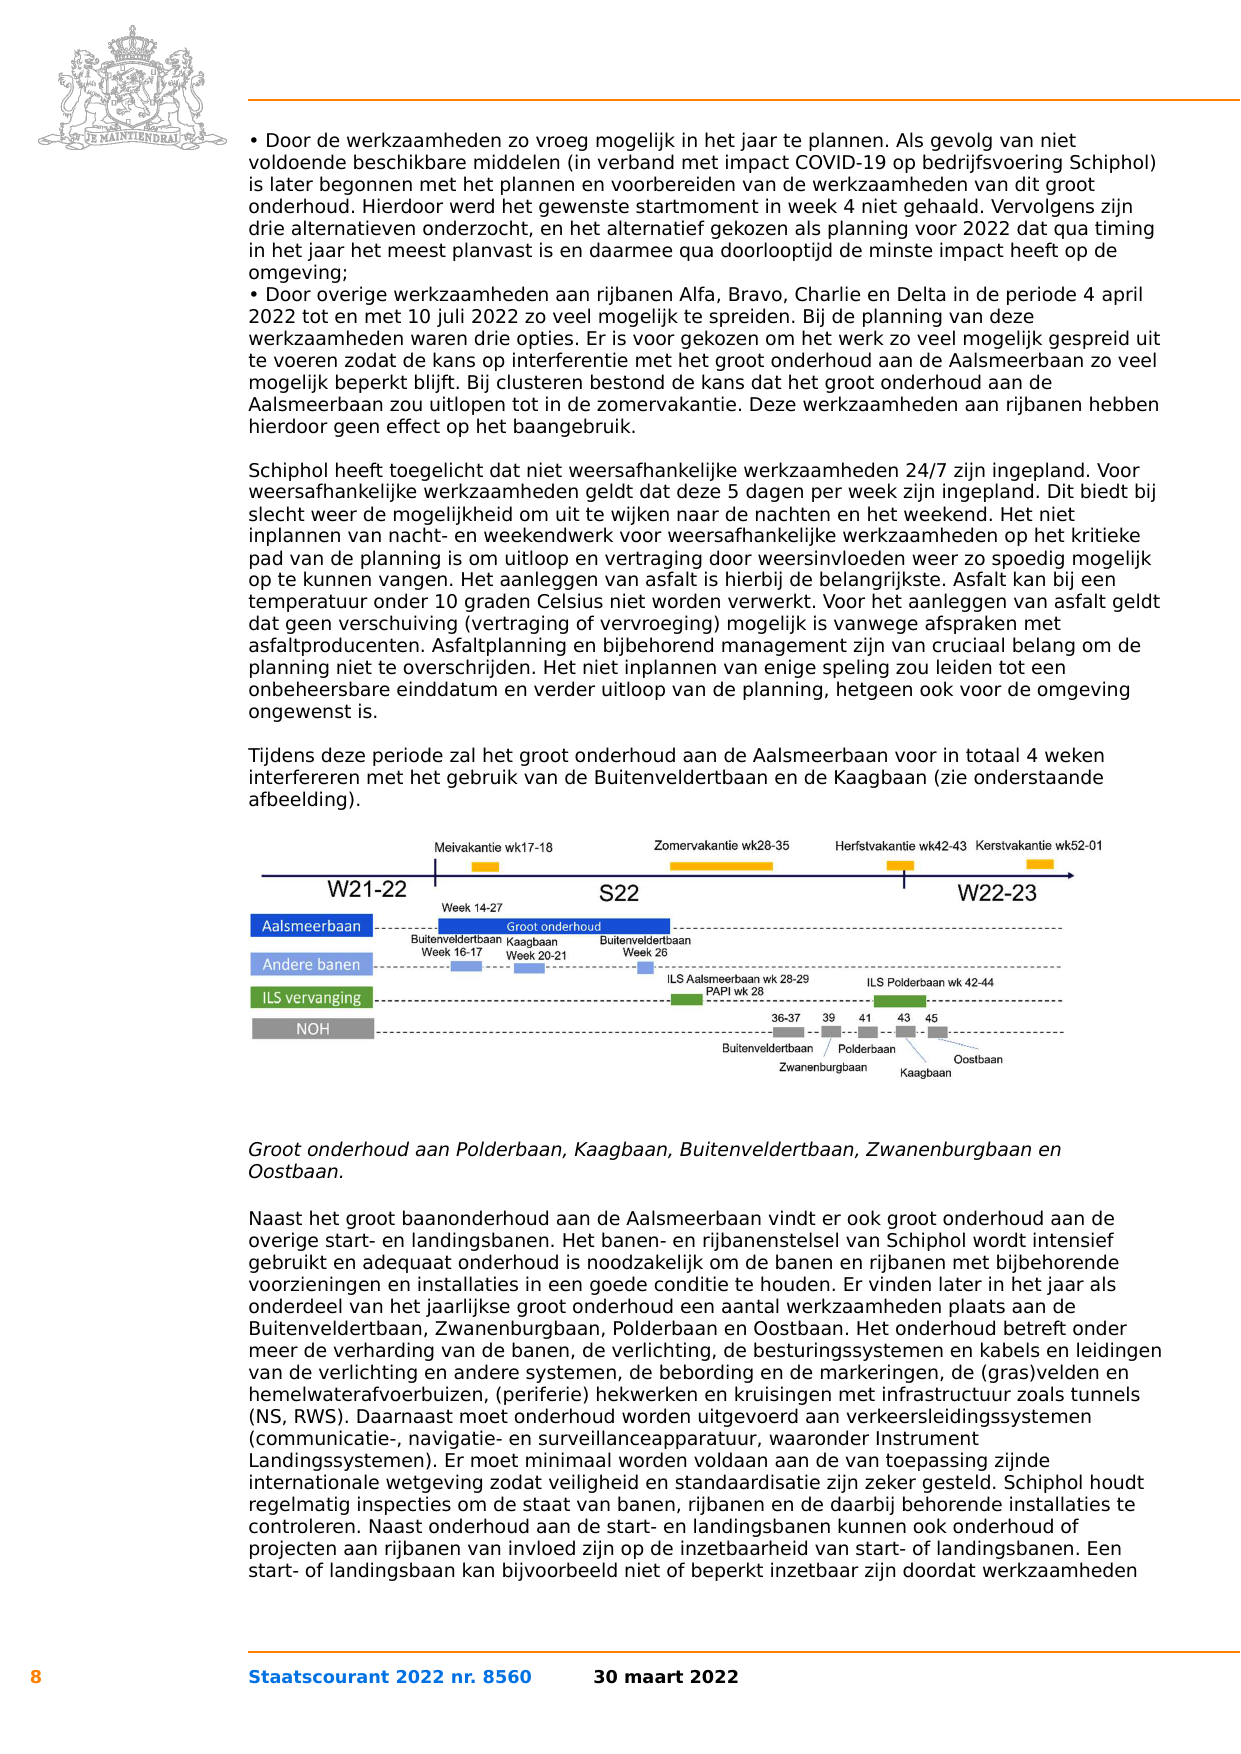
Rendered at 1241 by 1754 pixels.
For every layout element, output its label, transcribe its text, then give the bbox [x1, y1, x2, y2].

text Schiphol heeft toegelicht dat niet weersafhankelijke werkzaamheden 24/7 zijn ingepland. Voor weersafhankelijke werkzaamheden geldt dat deze 5 dagen per week zijn ingepland. Dit biedt bij slecht weer de mogelijkheid om uit te wijken naar de nachten en het weekend. Het niet inplannen van nacht- en weekendwerk voor weersafhankelijke werkzaamheden op het kritieke pad van de planning is om uitloop en vertraging door weersinvloeden weer zo spoedig mogelijk op te kunnen vangen. Het aanleggen van asfalt is hierbij de belangrijkste. Asfalt kan bij een temperatuur onder 10 graden Celsius niet worden verwerkt. Voor het aanleggen van asfalt geldt dat geen verschuiving (vertraging of vervroeging) mogelijk is vanwege afspraken met asfaltproducenten. Asfaltplanning en bijbehorend management zijn van cruciaal belang om de planning niet te overschrijden. Het niet inplannen van enige speling zou leiden tot een onbeheersbare einddatum en verder uitloop van de planning, hetgeen ook voor de omgeving ongewenst is. [248, 459, 1163, 723]
text Tijdens deze periode zal het groot onderhoud aan de Aalsmeerbaan voor in totaal 4 weken interfereren met het gebruik van de Buitenveldertbaan en de Kaagbaan (zie onderstaande afbeelding). [248, 745, 1163, 811]
text Naast het groot baanonderhoud aan de Aalsmeerbaan vindt er ook groot onderhoud aan de overige start- en landingsbanen. Het banen- en rijbanenstelsel van Schiphol wordt intensief gebruikt en adequaat onderhoud is noodzakelijk om de banen en rijbanen met bijbehorende voorzieningen en installaties in een goede conditie te houden. Er vinden later in het jaar als onderdeel van het jaarlijkse groot onderhoud een aantal werkzaamheden plaats aan de Buitenveldertbaan, Zwanenburgbaan, Polderbaan en Oostbaan. Het onderhoud betreft onder meer de verharding van de banen, de verlichting, de besturingssystemen en kabels en leidingen van de verlichting en andere systemen, de bebording en de markeringen, de (gras)velden en hemelwaterafvoerbuizen, (periferie) hekwerken en kruisingen met infrastructuur zoals tunnels (NS, RWS). Daarnaast moet onderhoud worden uitgevoerd aan verkeersleidingssystemen (communicatie-, navigatie- en surveillanceapparatuur, waaronder Instrument Landingssystemen). Er moet minimaal worden voldaan aan de van toepassing zijnde internationale wetgeving zodat veiligheid en standaardisatie zijn zeker gesteld. Schiphol houdt regelmatig inspecties om de staat van banen, rijbanen en de daarbij behorende installaties te controleren. Naast onderhoud aan de start- en landingsbanen kunnen ook onderhoud of projecten aan rijbanen van invloed zijn op de inzetbaarheid van start- of landingsbanen. Een start- of landingsbaan kan bijvoorbeeld niet of beperkt inzetbaar zijn doordat werkzaamheden [248, 1208, 1163, 1581]
picture [38, 25, 227, 150]
text • Door de werkzaamheden zo vroeg mogelijk in het jaar te plannen. Als gevolg van niet voldoende beschikbare middelen (in verband met impact COVID-19 op bedrijfsvoering Schiphol) is later begonnen met het plannen en voorbereiden van de werkzaamheden van dit groot onderhoud. Hierdoor werd het gewenste startmoment in week 4 niet gehaald. Vervolgens zijn drie alternatieven onderzocht, en het alternatief gekozen als planning voor 2022 dat qua timing in het jaar het meest planvast is en daarmee qua doorlooptijd de minste impact heeft op de omgeving; [248, 130, 1163, 284]
subtitle Groot onderhoud aan Polderbaan, Kaagbaan, Buitenveldertbaan, Zwanenburgbaan en Oostbaan. [248, 1139, 1163, 1183]
picture [248, 832, 1140, 1087]
text • Door overige werkzaamheden aan rijbanen Alfa, Bravo, Charlie en Delta in de periode 4 april 2022 tot en met 10 juli 2022 zo veel mogelijk te spreiden. Bij de planning van deze werkzaamheden waren drie opties. Er is voor gekozen om het werk zo veel mogelijk gespreid uit te voeren zodat de kans op interferentie met het groot onderhoud aan de Aalsmeerbaan zo veel mogelijk beperkt blijft. Bij clusteren bestond de kans dat het groot onderhoud aan de Aalsmeerbaan zou uitlopen tot in de zomervakantie. Deze werkzaamheden aan rijbanen hebben hierdoor geen effect op het baangebruik. [248, 284, 1163, 438]
